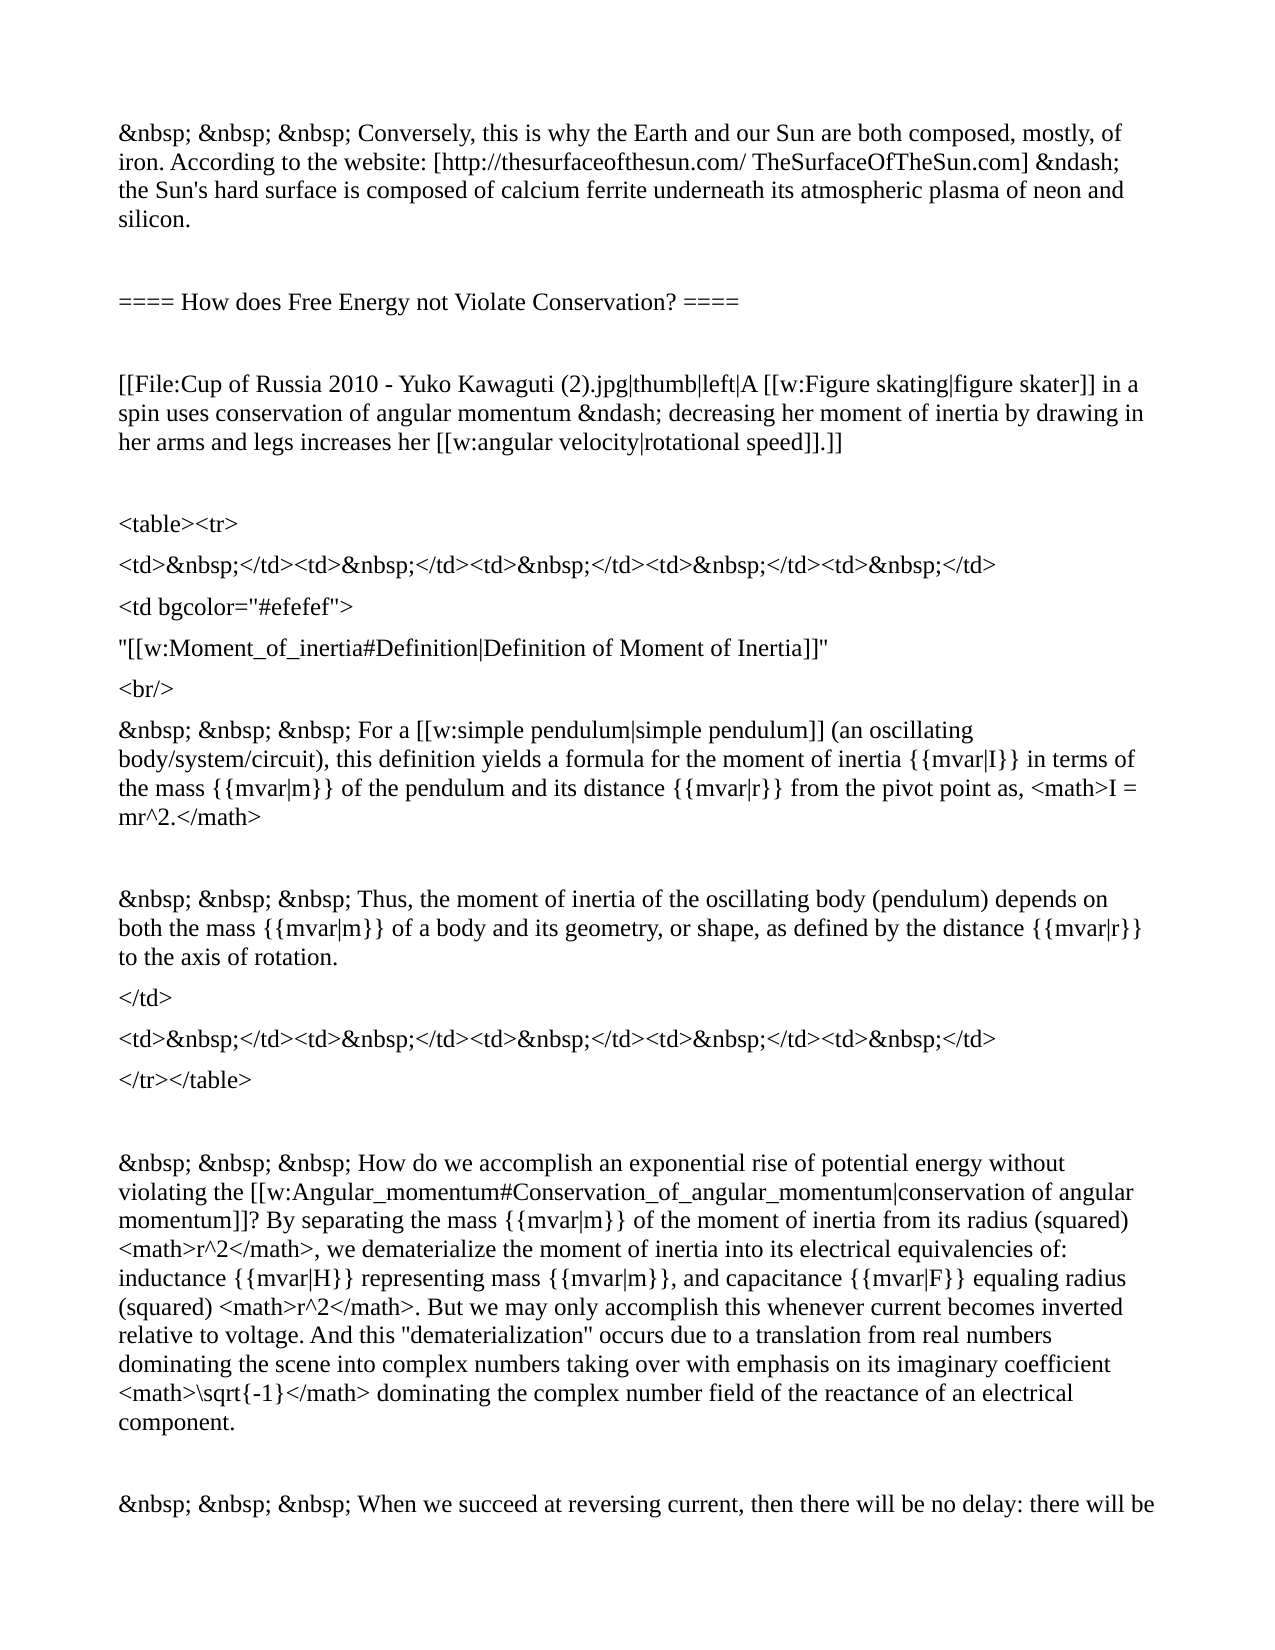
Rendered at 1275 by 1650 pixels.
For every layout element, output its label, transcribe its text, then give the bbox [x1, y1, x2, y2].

text <td>&nbsp;</td><td>&nbsp;</td><td>&nbsp;</td><td>&nbsp;</td><td>&nbsp;</td> [118, 1024, 1157, 1053]
text ''[[w:Moment_of_inertia#Definition|Definition of Moment of Inertia]]'' [118, 633, 1157, 662]
text &nbsp; &nbsp; &nbsp; Conversely, this is why the Earth and our Sun are both composed, mostly, of iron. According to the website: [http://thesurfaceofthesun.com/ TheSurfaceOfTheSun.com] &ndash; the Sun's hard surface is composed of calcium ferrite underneath its atmospheric plasma of neon and silicon. [118, 118, 1157, 233]
text ==== How does Free Energy not Violate Conservation? ==== [118, 287, 1157, 316]
text <br/> [118, 674, 1157, 703]
text </tr></table> [118, 1066, 1157, 1094]
text <table><tr> [118, 509, 1157, 538]
text </td> [118, 983, 1157, 1012]
text [[File:Cup of Russia 2010 - Yuko Kawaguti (2).jpg|thumb|left|A [[w:Figure skating|figure skater]] in a spin uses conservation of angular momentum &ndash; decreasing her moment of inertia by drawing in her arms and legs increases her [[w:angular velocity|rotational speed]].]] [118, 369, 1157, 456]
text &nbsp; &nbsp; &nbsp; When we succeed at reversing current, then there will be no delay: there will be [118, 1489, 1157, 1518]
text &nbsp; &nbsp; &nbsp; Thus, the moment of inertia of the oscillating body (pendulum) depends on both the mass {{mvar|m}} of a body and its geometry, or shape, as defined by the distance {{mvar|r}} to the axis of rotation. [118, 884, 1157, 971]
text <td bgcolor="#efefef"> [118, 592, 1157, 621]
text &nbsp; &nbsp; &nbsp; How do we accomplish an exponential rise of potential energy without violating the [[w:Angular_momentum#Conservation_of_angular_momentum|conservation of angular momentum]]? By separating the mass {{mvar|m}} of the moment of inertia from its radius (squared) <math>r^2</math>, we dematerialize the moment of inertia into its electrical equivalencies of: inductance {{mvar|H}} representing mass {{mvar|m}}, and capacitance {{mvar|F}} equaling radius (squared) <math>r^2</math>. But we may only accomplish this whenever current becomes inverted relative to voltage. And this ''dematerialization'' occurs due to a translation from real numbers dominating the scene into complex numbers taking over with emphasis on its imaginary coefficient <math>\sqrt{-1}</math> dominating the complex number field of the reactance of an electrical component. [118, 1148, 1157, 1436]
text <td>&nbsp;</td><td>&nbsp;</td><td>&nbsp;</td><td>&nbsp;</td><td>&nbsp;</td> [118, 551, 1157, 579]
text &nbsp; &nbsp; &nbsp; For a [[w:simple pendulum|simple pendulum]] (an oscillating body/system/circuit), this definition yields a formula for the moment of inertia {{mvar|I}} in terms of the mass {{mvar|m}} of the pendulum and its distance {{mvar|r}} from the pivot point as, <math>I = mr^2.</math> [118, 716, 1157, 831]
